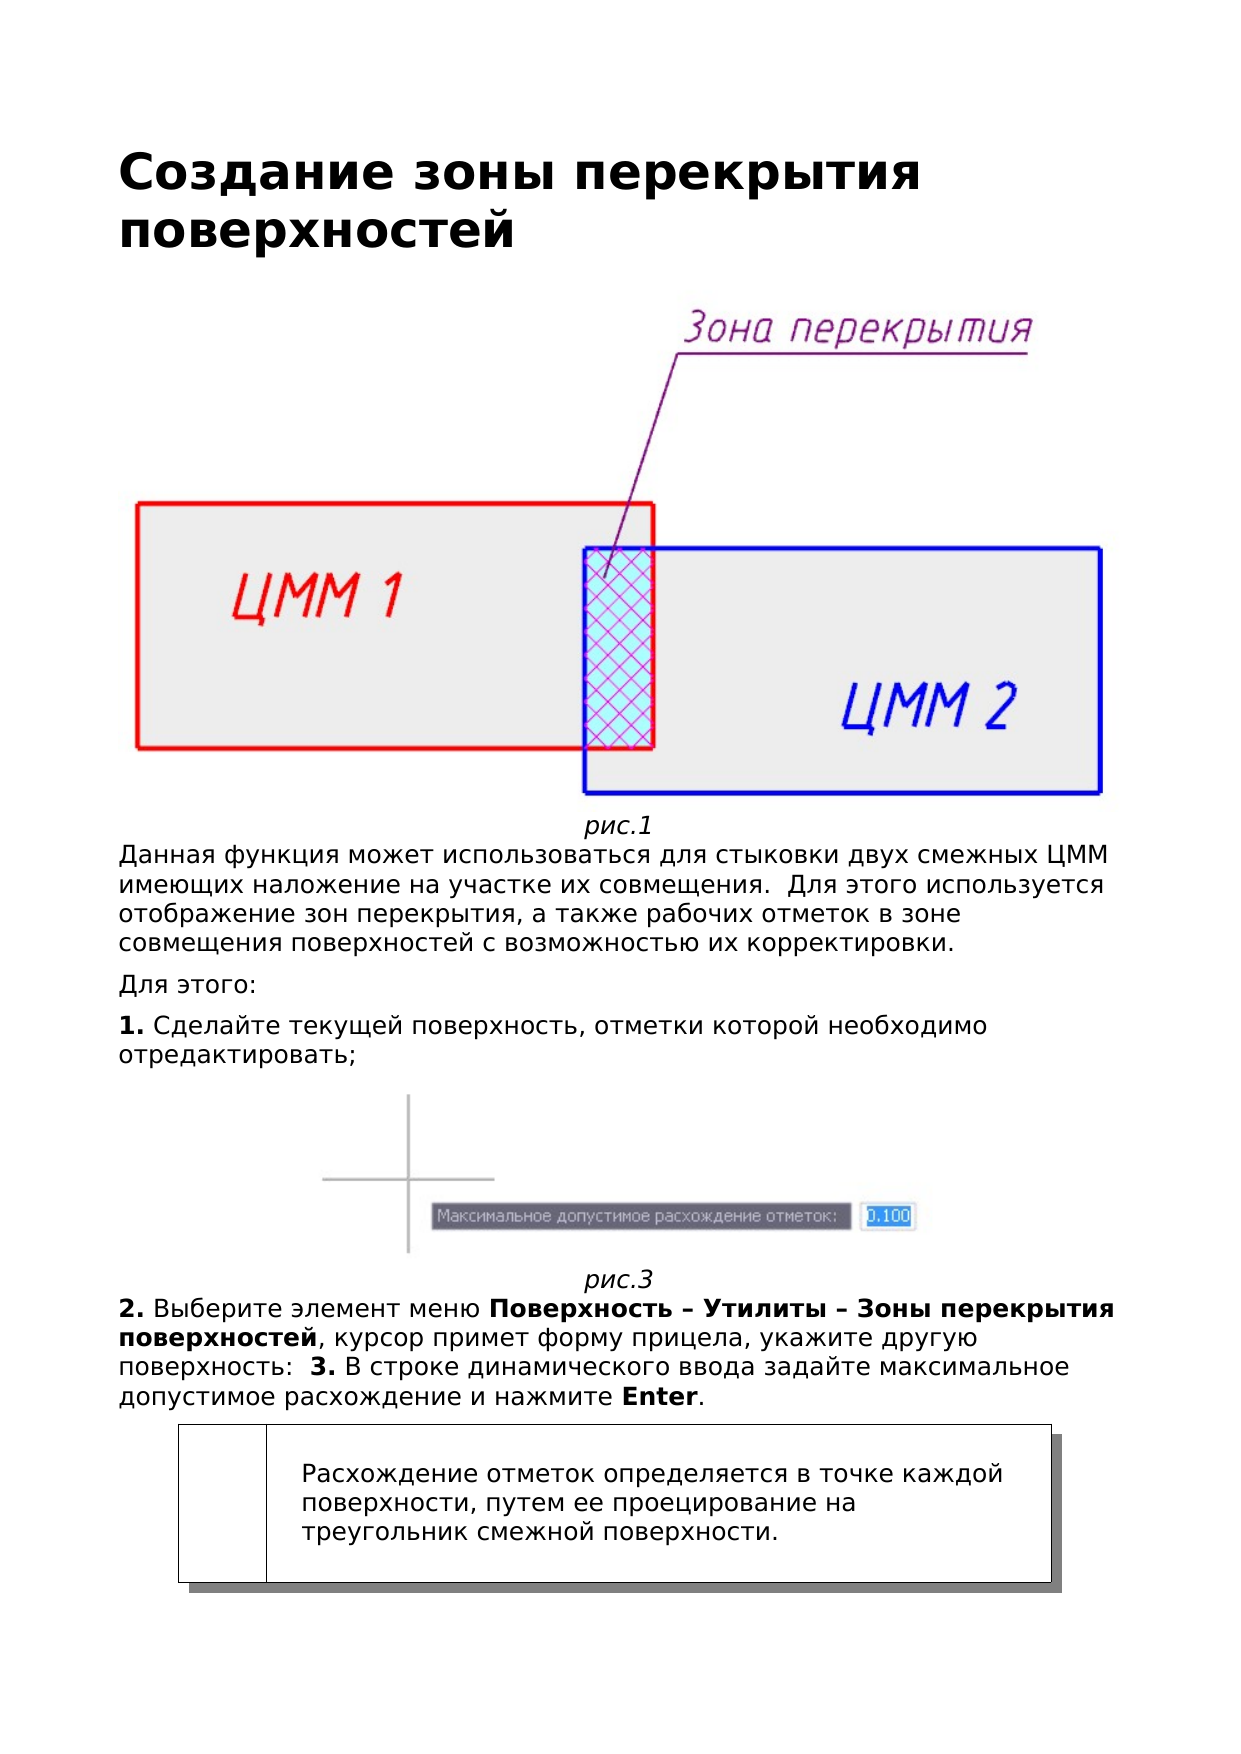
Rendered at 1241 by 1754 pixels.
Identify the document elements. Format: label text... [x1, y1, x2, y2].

text 1. Сделайте текущей поверхность, отметки которой необходимо отредактировать; [118, 1011, 1122, 1070]
text Данная функция может использоваться для стыковки двух смежных ЦММ имеющих наложение на участке их совмещения. Для этого используется отображение зон перекрытия, а также рабочих отметок в зоне совмещения поверхностей с возможностью их корректировки. [118, 841, 1122, 957]
text рис.1 [118, 812, 1122, 841]
table_header [179, 1425, 266, 1582]
text 2. Выберите элемент меню Поверхность – Утилиты – Зоны перекрытия поверхностей, курсор примет форму прицела, укажите другую поверхность: 3. В строке динамического ввода задайте максимальное допустимое расхождение и нажмите Enter. [118, 1082, 1122, 1411]
text Для этого: [118, 970, 1122, 999]
picture [118, 272, 1123, 812]
picture [307, 1082, 933, 1266]
subtitle Создание зоны перекрытия поверхностей [118, 143, 1122, 259]
table_header Расхождение отметок определяется в точке каждой поверхности, путем ее проецирование на треугольник смежной поверхности. [267, 1425, 1051, 1582]
text рис.3 [308, 1266, 933, 1294]
